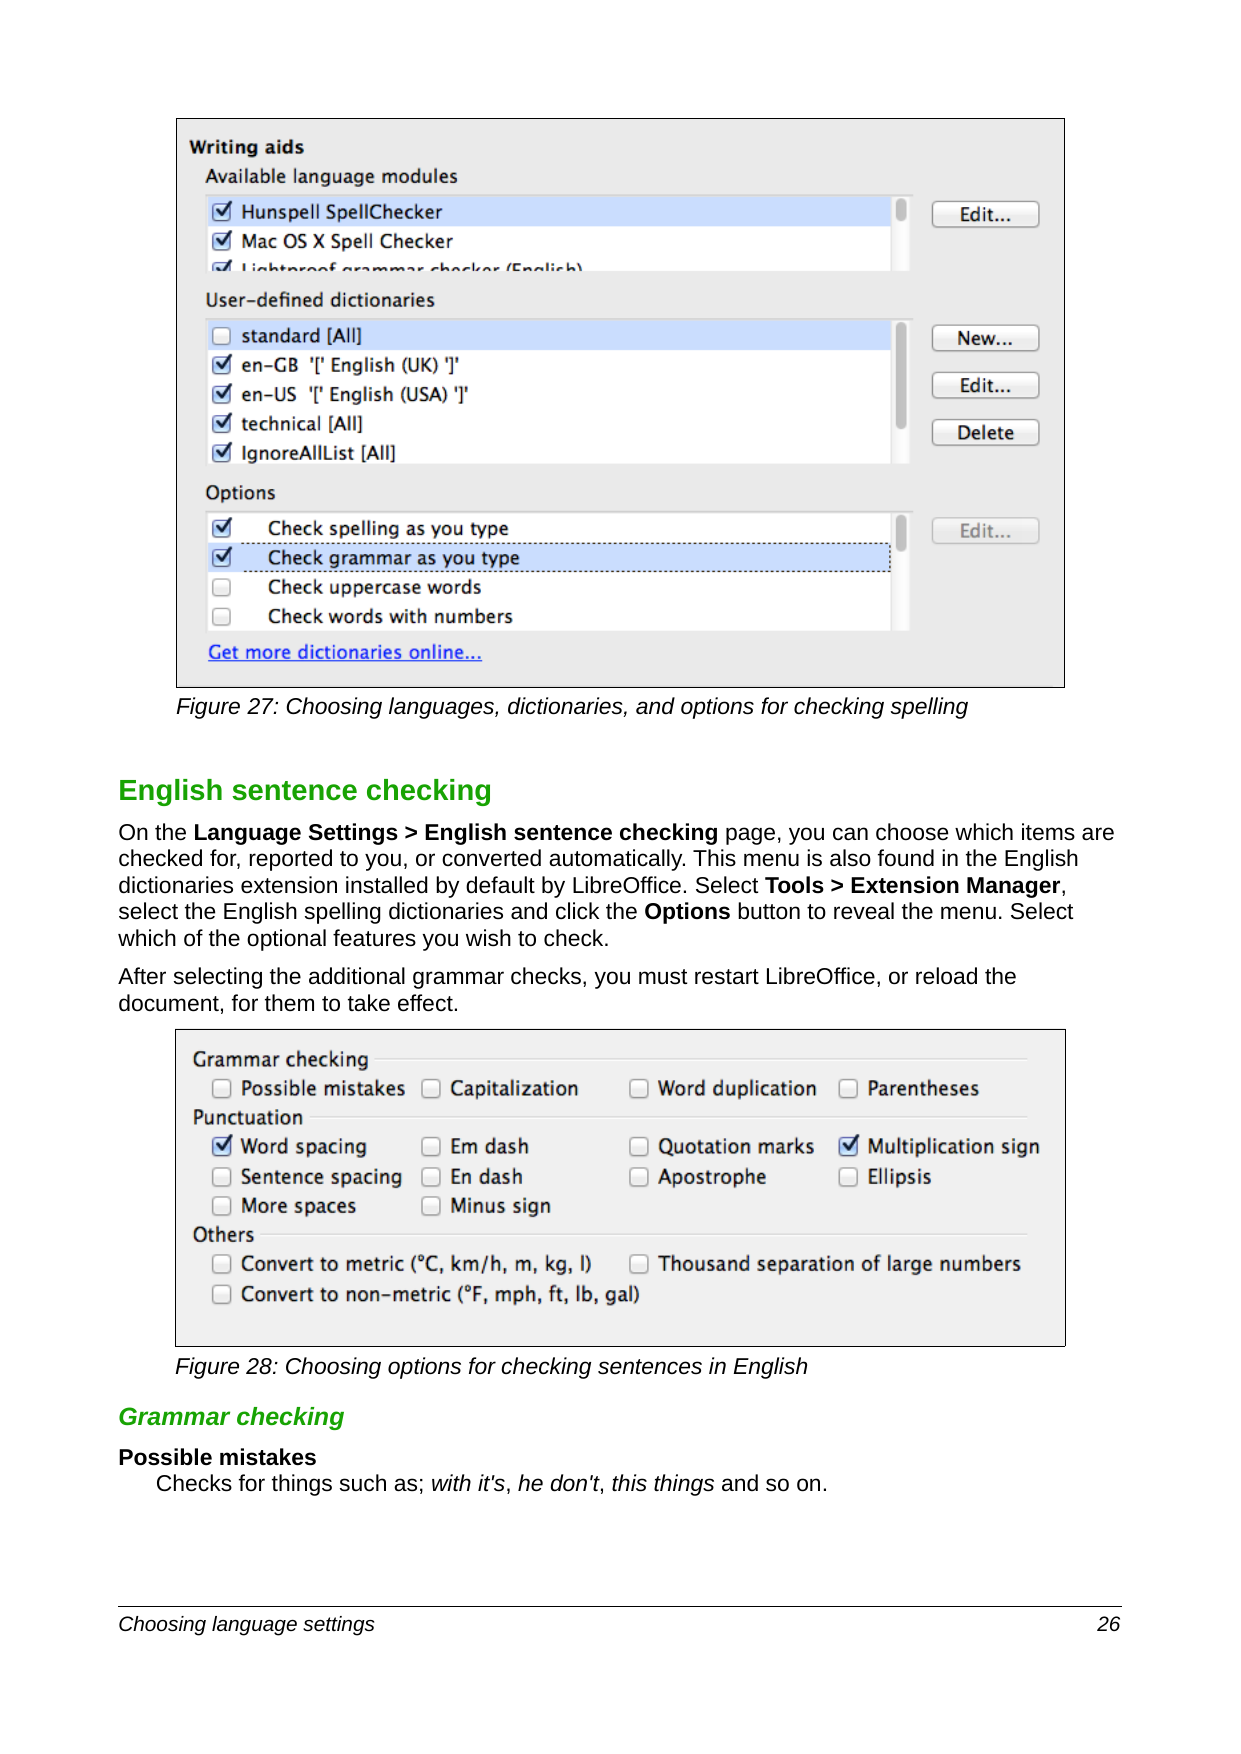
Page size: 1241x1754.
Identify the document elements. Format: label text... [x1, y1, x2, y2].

text Figure 28: Choosing options for checking sentences in English [175, 1353, 1065, 1379]
text Possible mistakes [118, 1443, 1122, 1470]
text Figure 27: Choosing languages, dictionaries, and options for checking spelling [176, 693, 1064, 720]
subtitle Grammar checking [118, 1402, 1122, 1431]
picture [177, 119, 1064, 687]
subtitle English sentence checking [118, 773, 1122, 807]
picture [176, 1030, 1065, 1346]
text On the Language Settings > English sentence checking page, you can choose which items are checked for, reported to you, or converted automatically. This menu is also found in the English dictionaries extension installed by default by LibreOffice. Select Tools > Extension Manager, select the English spelling dictionaries and click the Options button to reveal the menu. Select which of the optional features you wish to check. [118, 819, 1122, 951]
text Checks for things such as; with it's, he don't, this things and so on. [156, 1470, 1122, 1496]
text After selecting the additional grammar checks, you must restart LibreOffice, or reload the document, for them to take effect. [118, 963, 1122, 1016]
